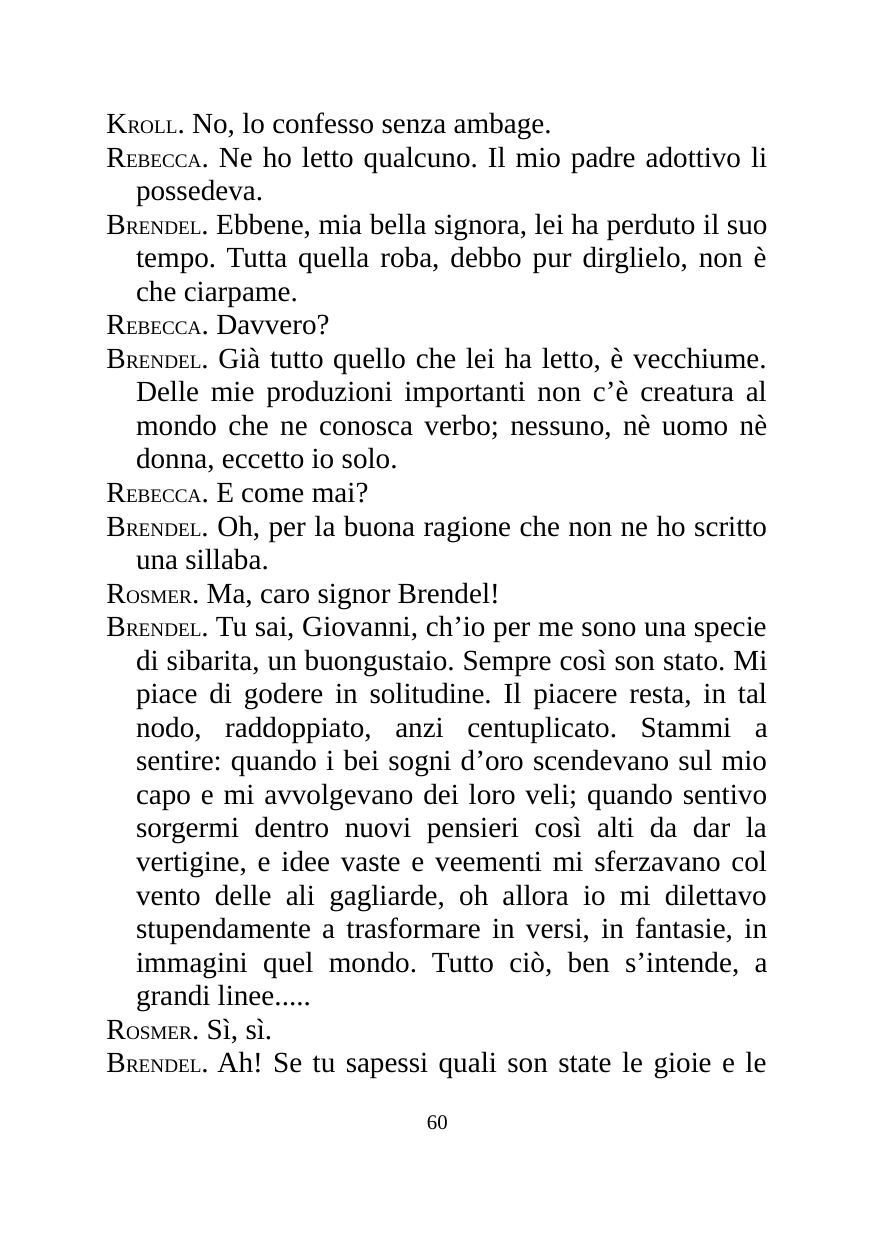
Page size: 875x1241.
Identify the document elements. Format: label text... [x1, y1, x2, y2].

text Brendel. Già tutto quello che lei ha letto, è vecchiume. Delle mie produzioni importanti non c’è creatura al mondo che ne conosca verbo; nessuno, nè uomo nè donna, eccetto io solo. [106, 341, 768, 475]
text Brendel. Tu sai, Giovanni, ch’io per me sono una specie di sibarita, un buongustaio. Sempre così son stato. Mi piace di godere in solitudine. Il piacere resta, in tal nodo, raddoppiato, anzi centuplicato. Stammi a sentire: quando i bei sogni d’oro scendevano sul mio capo e mi avvolgevano dei loro veli; quando sentivo sorgermi dentro nuovi pensieri così alti da dar la vertigine, e idee vaste e veementi mi sferzavano col vento delle ali gagliarde, oh allora io mi dilettavo stupendamente a trasformare in versi, in fantasie, in immagini quel mondo. Tutto ciò, ben s’intende, a grandi linee..... [106, 609, 768, 1012]
text Brendel. Ah! Se tu sapessi quali son state le gioie e le [106, 1045, 768, 1079]
text Brendel. Oh, per la buona ragione che non ne ho scritto una sillaba. [106, 509, 768, 576]
text Rosmer. Ma, caro signor Brendel! [106, 576, 768, 609]
text Brendel. Ebbene, mia bella signora, lei ha perduto il suo tempo. Tutta quella roba, debbo pur dirglielo, non è che ciarpame. [106, 207, 768, 307]
text Rebecca. E come mai? [106, 475, 768, 509]
text Rebecca. Ne ho letto qualcuno. Il mio padre adottivo li possedeva. [106, 140, 768, 207]
text Rosmer. Sì, sì. [106, 1012, 768, 1045]
text Rebecca. Davvero? [106, 307, 768, 341]
text Kroll. No, lo confesso senza ambage. [106, 106, 768, 140]
